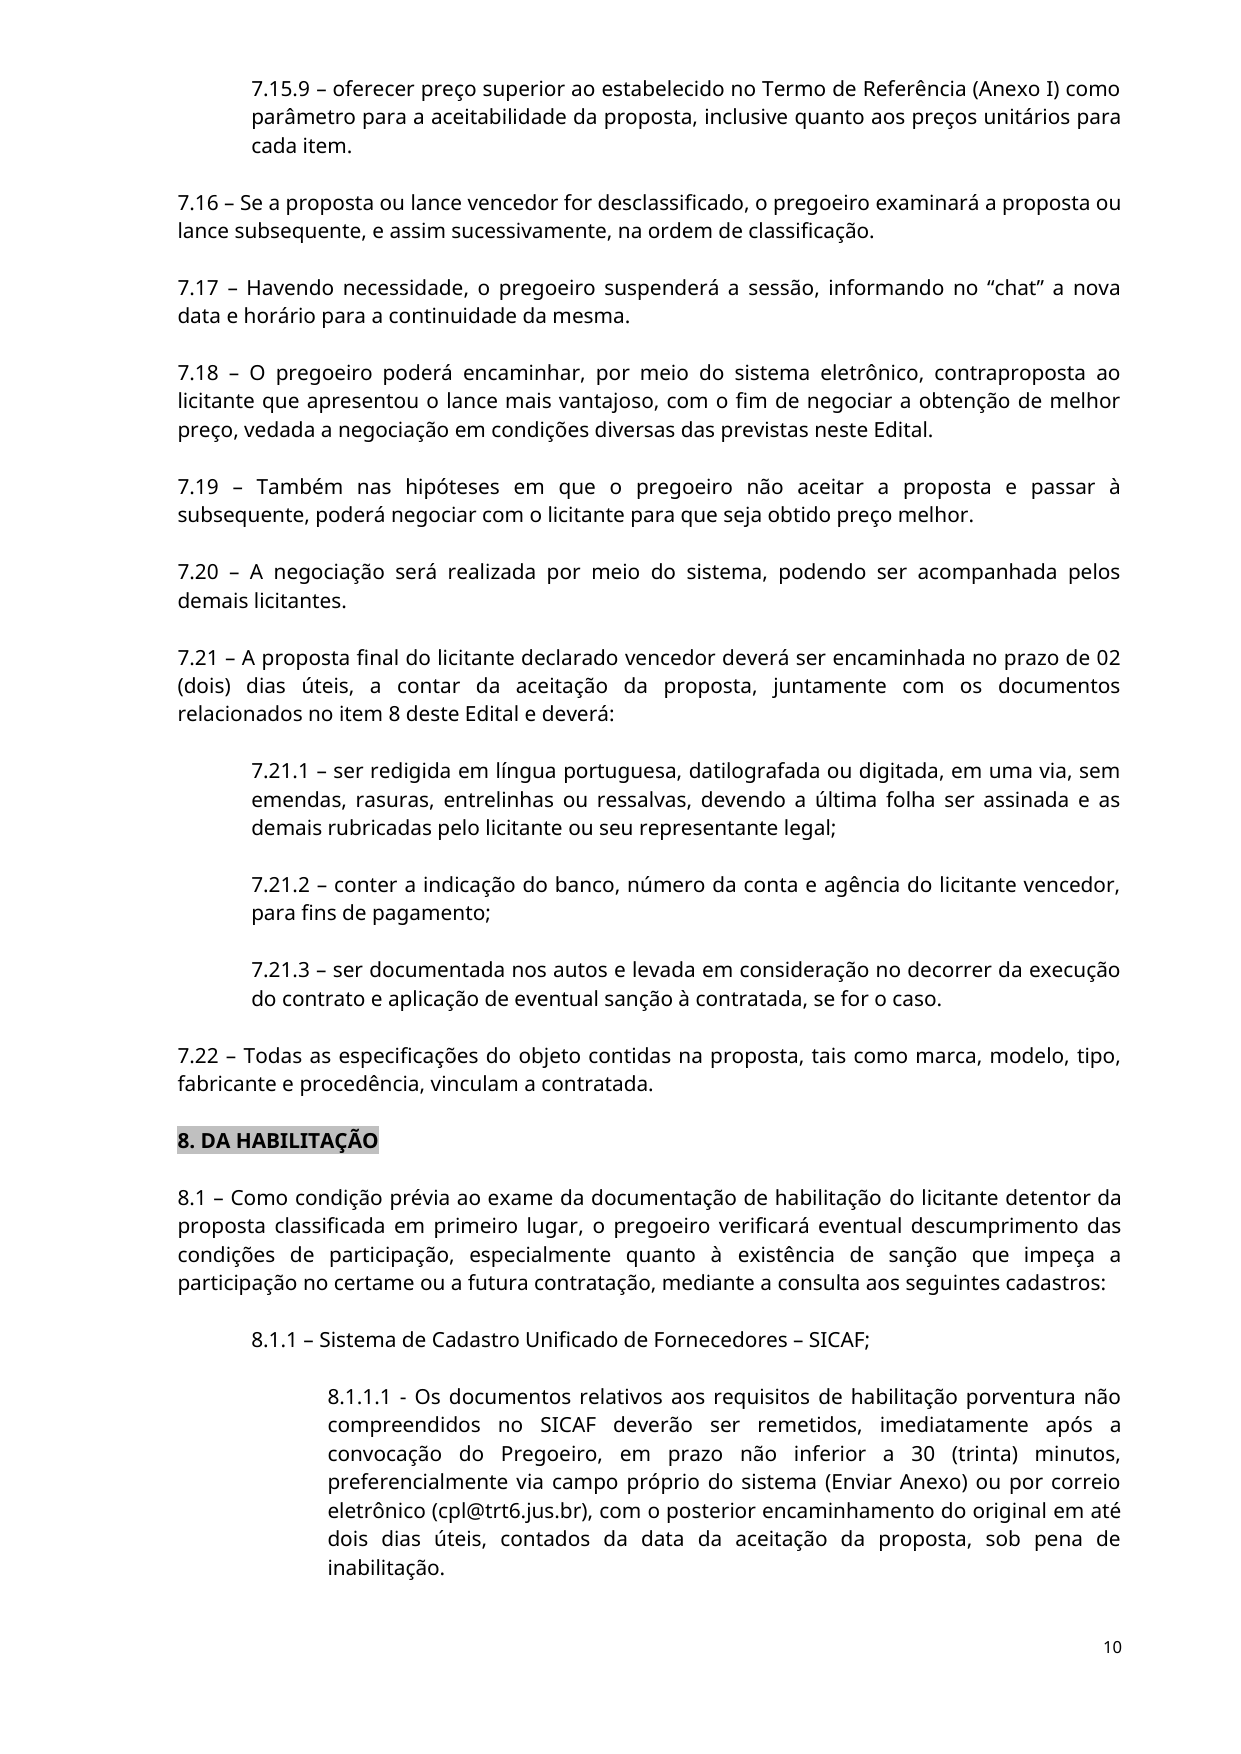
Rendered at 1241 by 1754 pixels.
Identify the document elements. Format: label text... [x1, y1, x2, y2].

text 7.16 – Se a proposta ou lance vencedor for desclassificado, o pregoeiro examinará a proposta ou lance subsequente, e assim sucessivamente, na ordem de classificação. [177, 188, 1122, 244]
text 7.20 – A negociação será realizada por meio do sistema, podendo ser acompanhada pelos demais licitantes. [177, 557, 1122, 614]
text 7.18 – O pregoeiro poderá encaminhar, por meio do sistema eletrônico, contraproposta ao licitante que apresentou o lance mais vantajoso, com o fim de negociar a obtenção de melhor preço, vedada a negociação em condições diversas das previstas neste Edital. [177, 358, 1122, 443]
text 7.21.1 – ser redigida em língua portuguesa, datilografada ou digitada, em uma via, sem emendas, rasuras, entrelinhas ou ressalvas, devendo a última folha ser assinada e as demais rubricadas pelo licitante ou seu representante legal; [251, 756, 1122, 842]
text 7.15.9 – oferecer preço superior ao estabelecido no Termo de Referência (Anexo I) como parâmetro para a aceitabilidade da proposta, inclusive quanto aos preços unitários para cada item. [251, 74, 1122, 159]
text 7.21 – A proposta final do licitante declarado vencedor deverá ser encaminhada no prazo de 02 (dois) dias úteis, a contar da aceitação da proposta, juntamente com os documentos relacionados no item 8 deste Edital e deverá: [177, 643, 1122, 728]
list 8.1 – Como condição prévia ao exame da documentação de habilitação do licitante detentor da proposta classificada em primeiro lugar, o pregoeiro verificará eventual descumprimento das condições de participação, especialmente quanto à existência de sanção que impeça a participação no certame ou a futura contratação, mediante a consulta aos seguintes cadastros: [177, 1183, 1122, 1297]
text 7.21.2 – conter a indicação do banco, número da conta e agência do licitante vencedor, para fins de pagamento; [251, 870, 1122, 927]
list 8.1.1.1 - Os documentos relativos aos requisitos de habilitação porventura não compreendidos no SICAF deverão ser remetidos, imediatamente após a convocação do Pregoeiro, em prazo não inferior a 30 (trinta) minutos, preferencialmente via campo próprio do sistema (Enviar Anexo) ou por correio eletrônico (cpl@trt6.jus.br), com o posterior encaminhamento do original em até dois dias úteis, contados da data da aceitação da proposta, sob pena de inabilitação. [327, 1382, 1122, 1581]
list 8.1.1 – Sistema de Cadastro Unificado de Fornecedores – SICAF; [251, 1325, 1122, 1353]
text 7.22 – Todas as especificações do objeto contidas na proposta, tais como marca, modelo, tipo, fabricante e procedência, vinculam a contratada. [177, 1041, 1122, 1098]
text 7.21.3 – ser documentada nos autos e levada em consideração no decorrer da execução do contrato e aplicação de eventual sanção à contratada, se for o caso. [251, 955, 1122, 1012]
text 7.17 – Havendo necessidade, o pregoeiro suspenderá a sessão, informando no “chat” a nova data e horário para a continuidade da mesma. [177, 273, 1122, 330]
text 7.19 – Também nas hipóteses em que o pregoeiro não aceitar a proposta e passar à subsequente, poderá negociar com o licitante para que seja obtido preço melhor. [177, 472, 1122, 529]
text 8. DA HABILITAÇÃO [177, 1126, 1122, 1154]
